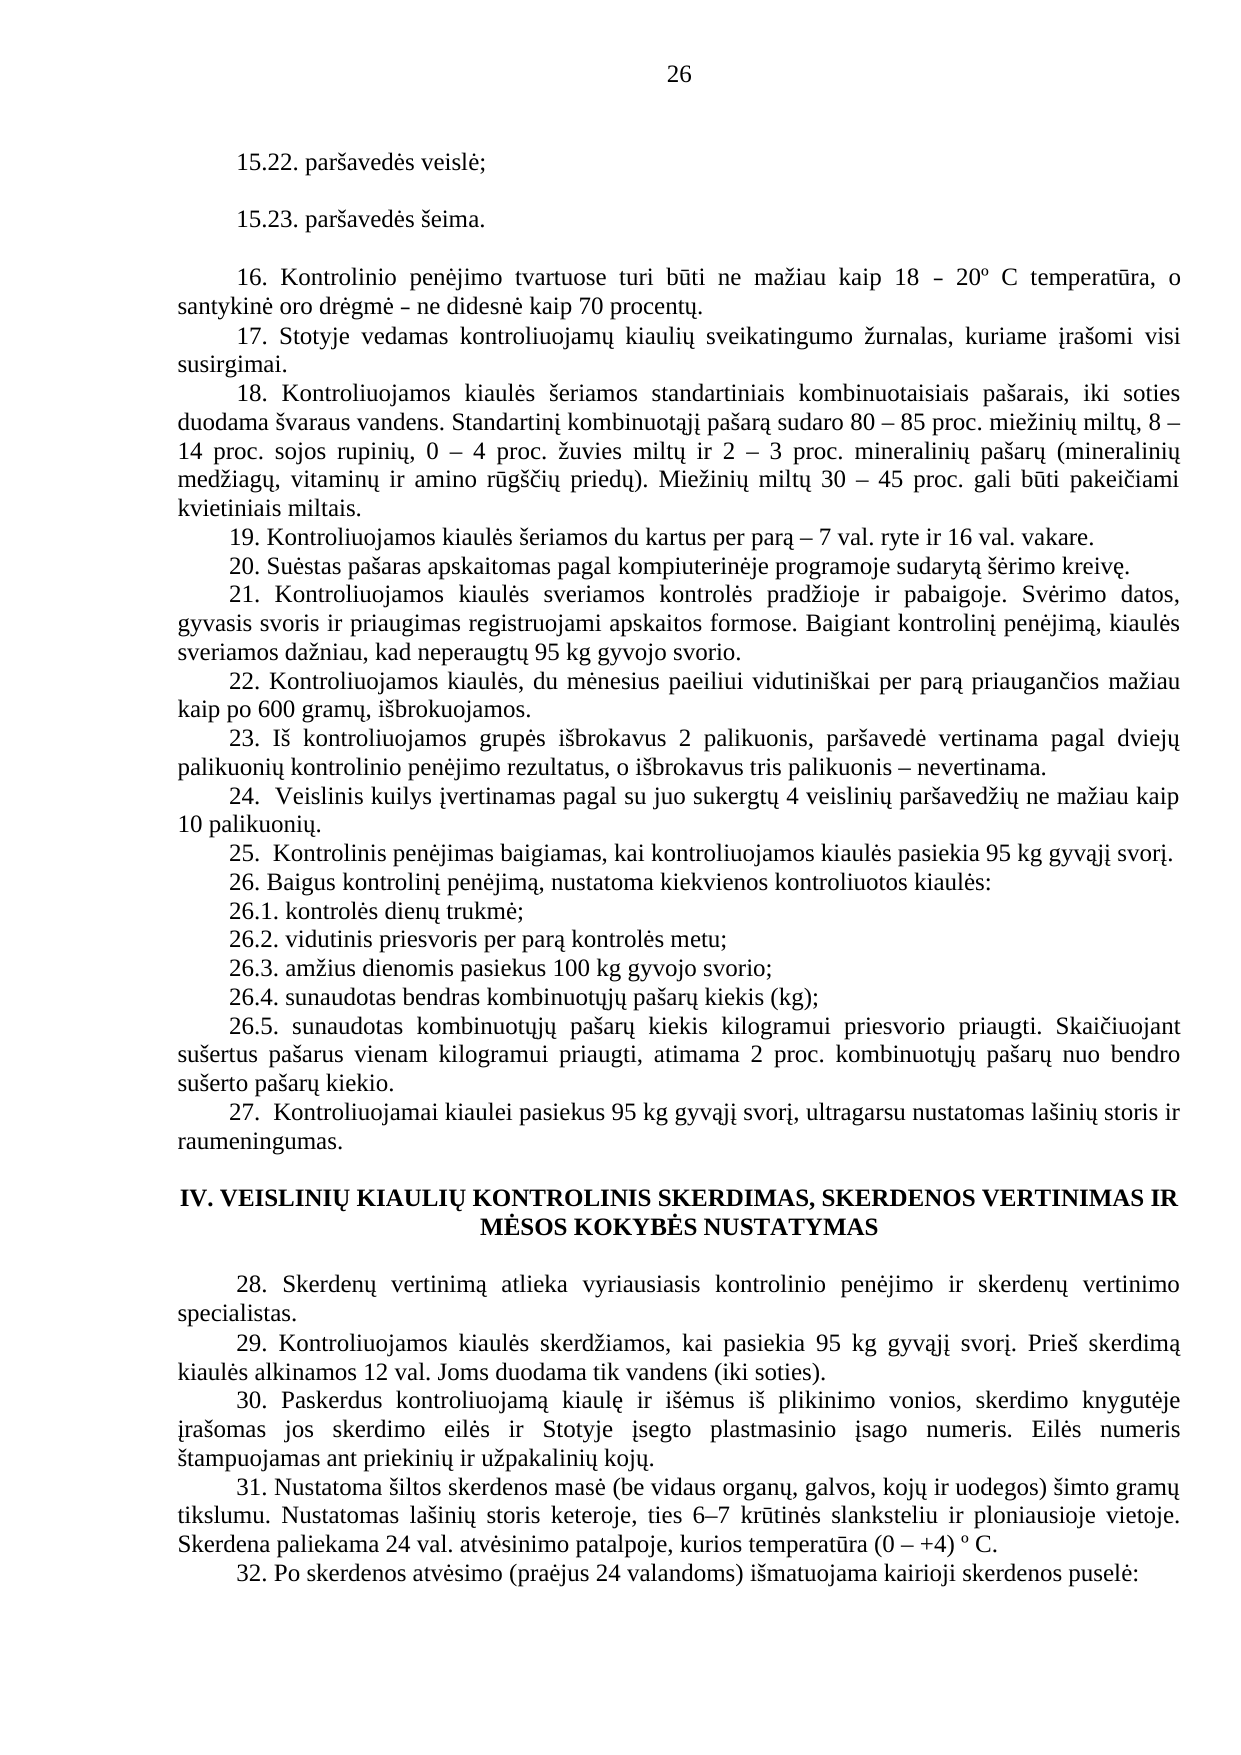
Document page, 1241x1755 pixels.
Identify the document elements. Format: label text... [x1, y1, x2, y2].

text 18. Kontroliuojamos kiaulės šeriamos standartiniais kombinuotaisiais pašarais, iki soties duodama švaraus vandens. Standartinį kombinuotąjį pašarą sudaro 80 – 85 proc. miežinių miltų, 8 – 14 proc. sojos rupinių, 0 – 4 proc. žuvies miltų ir 2 – 3 proc. mineralinių pašarų (mineralinių medžiagų, vitaminų ir amino rūgščių priedų). Miežinių miltų 30 – 45 proc. gali būti pakeičiami kvietiniais miltais. [177, 378, 1181, 522]
text 26. Baigus kontrolinį penėjimą, nustatoma kiekvienos kontroliuotos kiaulės: [177, 867, 1181, 896]
text 24. Veislinis kuilys įvertinamas pagal su juo sukergtų 4 veislinių paršavedžių ne mažiau kaip 10 palikuonių. [177, 781, 1181, 838]
text 16. Kontrolinio penėjimo tvartuose turi būti ne mažiau kaip 18 – 20º C temperatūra, o santykinė oro drėgmė – ne didesnė kaip 70 procentų. [177, 262, 1181, 321]
text 32. Po skerdenos atvėsimo (praėjus 24 valandoms) išmatuojama kairioji skerdenos puselė: [177, 1558, 1181, 1587]
text 28. Skerdenų vertinimą atlieka vyriausiasis kontrolinio penėjimo ir skerdenų vertinimo specialistas. [177, 1269, 1181, 1328]
text 26.5. sunaudotas kombinuotųjų pašarų kiekis kilogramui priesvorio priaugti. Skaičiuojant sušertus pašarus vienam kilogramui priaugti, atimama 2 proc. kombinuotųjų pašarų nuo bendro sušerto pašarų kiekio. [177, 1011, 1181, 1097]
text 26.4. sunaudotas bendras kombinuotųjų pašarų kiekis (kg); [192, 982, 1181, 1011]
text 22. Kontroliuojamos kiaulės, du mėnesius paeiliui vidutiniškai per parą priaugančios mažiau kaip po 600 gramų, išbrokuojamos. [177, 666, 1181, 723]
text 20. Suėstas pašaras apskaitomas pagal kompiuterinėje programoje sudarytą šėrimo kreivę. [177, 551, 1181, 579]
text 26.3. amžius dienomis pasiekus 100 kg gyvojo svorio; [192, 953, 1181, 982]
text 19. Kontroliuojamos kiaulės šeriamos du kartus per parą – 7 val. ryte ir 16 val. vakare. [177, 522, 1181, 551]
text 26.2. vidutinis priesvoris per parą kontrolės metu; [192, 924, 1181, 953]
text 27. Kontroliuojamai kiaulei pasiekus 95 kg gyvąjį svorį, ultragarsu nustatomas lašinių storis ir raumeningumas. [177, 1097, 1181, 1154]
text 31. Nustatoma šiltos skerdenos masė (be vidaus organų, galvos, kojų ir uodegos) šimto gramų tikslumu. Nustatomas lašinių storis keteroje, ties 6–7 krūtinės slanksteliu ir ploniausioje vietoje. Skerdena paliekama 24 val. atvėsinimo patalpoje, kurios temperatūra (0 – +4) º C. [177, 1472, 1181, 1558]
text 26.1. kontrolės dienų trukmė; [177, 896, 1181, 924]
text 30. Paskerdus kontroliuojamą kiaulę ir išėmus iš plikinimo vonios, skerdimo knygutėje įrašomas jos skerdimo eilės ir Stotyje įsegto plastmasinio įsago numeris. Eilės numeris štampuojamas ant priekinių ir užpakalinių kojų. [177, 1385, 1181, 1472]
text 25. Kontrolinis penėjimas baigiamas, kai kontroliuojamos kiaulės pasiekia 95 kg gyvąjį svorį. [177, 838, 1181, 867]
text 15.22. paršavedės veislė; [236, 147, 1181, 176]
text IV. VEISLINIŲ KIAULIŲ KONTROLINIS SKERDIMAS, SKERDENOS VERTINIMAS IR MĖSOS KOKYBĖS NUSTATYMAS [177, 1183, 1181, 1241]
text 15.23. paršavedės šeima. [236, 204, 1181, 233]
text 17. Stotyje vedamas kontroliuojamų kiaulių sveikatingumo žurnalas, kuriame įrašomi visi susirgimai. [177, 321, 1181, 378]
text 21. Kontroliuojamos kiaulės sveriamos kontrolės pradžioje ir pabaigoje. Svėrimo datos, gyvasis svoris ir priaugimas registruojami apskaitos formose. Baigiant kontrolinį penėjimą, kiaulės sveriamos dažniau, kad neperaugtų 95 kg gyvojo svorio. [177, 579, 1181, 666]
text 29. Kontroliuojamos kiaulės skerdžiamos, kai pasiekia 95 kg gyvąjį svorį. Prieš skerdimą kiaulės alkinamos 12 val. Joms duodama tik vandens (iki soties). [177, 1328, 1181, 1385]
text 23. Iš kontroliuojamos grupės išbrokavus 2 palikuonis, paršavedė vertinama pagal dviejų palikuonių kontrolinio penėjimo rezultatus, o išbrokavus tris palikuonis – nevertinama. [177, 723, 1181, 781]
